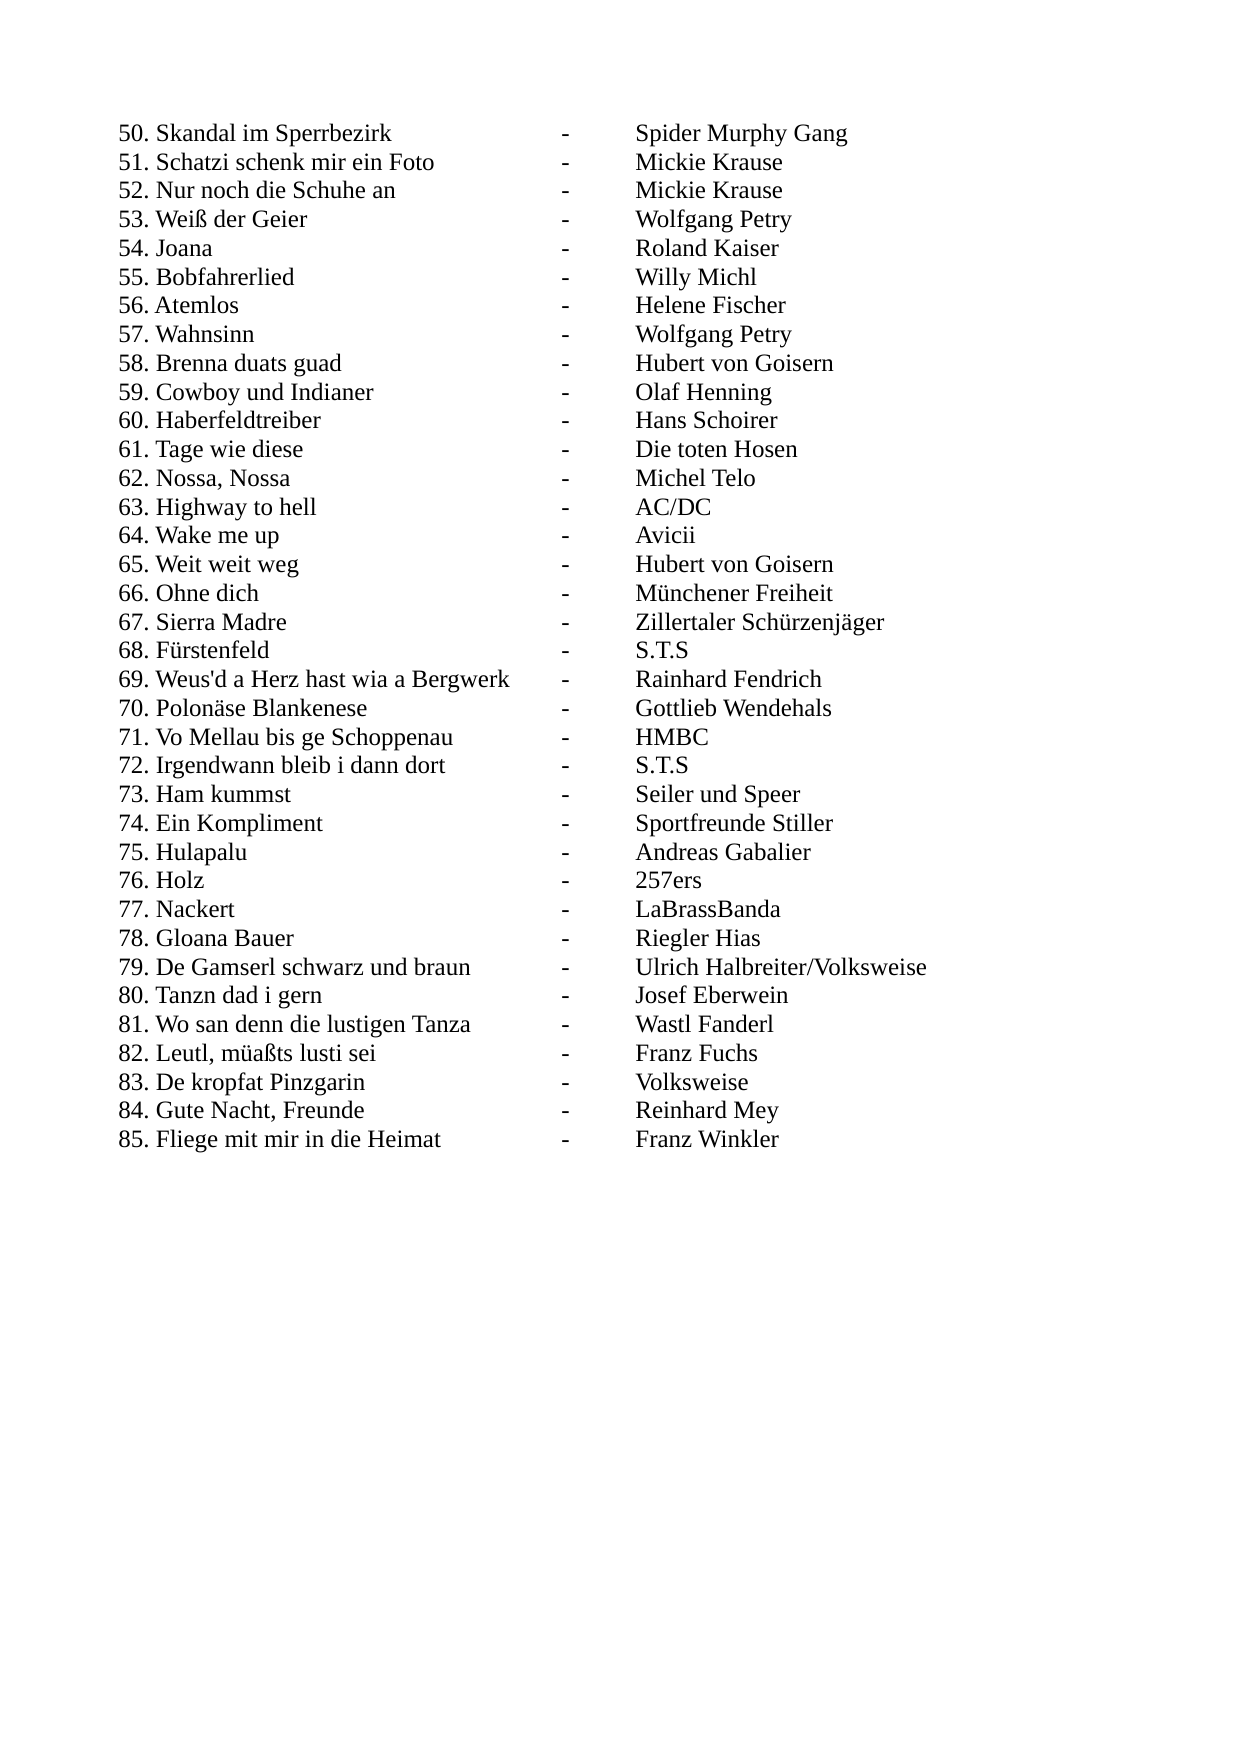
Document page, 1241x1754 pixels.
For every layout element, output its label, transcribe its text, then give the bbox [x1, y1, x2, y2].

text 82. Leutl, müaßts lusti sei - Franz Fuchs [118, 1038, 1122, 1067]
text 61. Tage wie diese - Die toten Hosen [118, 434, 1122, 463]
text 66. Ohne dich - Münchener Freiheit [118, 578, 1122, 607]
text 84. Gute Nacht, Freunde - Reinhard Mey [118, 1096, 1122, 1124]
text 53. Weiß der Geier - Wolfgang Petry [118, 204, 1122, 233]
text 69. Weus'd a Herz hast wia a Bergwerk - Rainhard Fendrich [118, 664, 1122, 693]
text 75. Hulapalu - Andreas Gabalier [118, 837, 1122, 866]
text 68. Fürstenfeld - S.T.S [118, 636, 1122, 664]
text 79. De Gamserl schwarz und braun - Ulrich Halbreiter/Volksweise [118, 952, 1122, 981]
text 76. Holz - 257ers [118, 866, 1122, 894]
text 51. Schatzi schenk mir ein Foto - Mickie Krause [118, 147, 1122, 176]
text 64. Wake me up - Avicii [118, 521, 1122, 549]
text 78. Gloana Bauer - Riegler Hias [118, 923, 1122, 952]
text 58. Brenna duats guad - Hubert von Goisern [118, 348, 1122, 377]
text 70. Polonäse Blankenese - Gottlieb Wendehals [118, 693, 1122, 722]
text 54. Joana - Roland Kaiser [118, 233, 1122, 262]
text 74. Ein Kompliment - Sportfreunde Stiller [118, 808, 1122, 837]
text 52. Nur noch die Schuhe an - Mickie Krause [118, 176, 1122, 204]
text 83. De kropfat Pinzgarin - Volksweise [118, 1067, 1122, 1096]
text 63. Highway to hell - AC/DC [118, 492, 1122, 521]
text 50. Skandal im Sperrbezirk - Spider Murphy Gang [118, 118, 1122, 147]
text 73. Ham kummst - Seiler und Speer [118, 779, 1122, 808]
text 80. Tanzn dad i gern - Josef Eberwein [118, 981, 1122, 1009]
text 57. Wahnsinn - Wolfgang Petry [118, 319, 1122, 348]
text 62. Nossa, Nossa - Michel Telo [118, 463, 1122, 492]
text 71. Vo Mellau bis ge Schoppenau - HMBC [118, 722, 1122, 751]
text 65. Weit weit weg - Hubert von Goisern [118, 549, 1122, 578]
text 60. Haberfeldtreiber - Hans Schoirer [118, 406, 1122, 434]
text 56. Atemlos - Helene Fischer [118, 291, 1122, 319]
text 72. Irgendwann bleib i dann dort - S.T.S [118, 751, 1122, 779]
text 67. Sierra Madre - Zillertaler Schürzenjäger [118, 607, 1122, 636]
text 81. Wo san denn die lustigen Tanza - Wastl Fanderl [118, 1009, 1122, 1038]
text 85. Fliege mit mir in die Heimat - Franz Winkler [118, 1124, 1122, 1153]
text 77. Nackert - LaBrassBanda [118, 894, 1122, 923]
text 55. Bobfahrerlied - Willy Michl [118, 262, 1122, 291]
text 59. Cowboy und Indianer - Olaf Henning [118, 377, 1122, 406]
